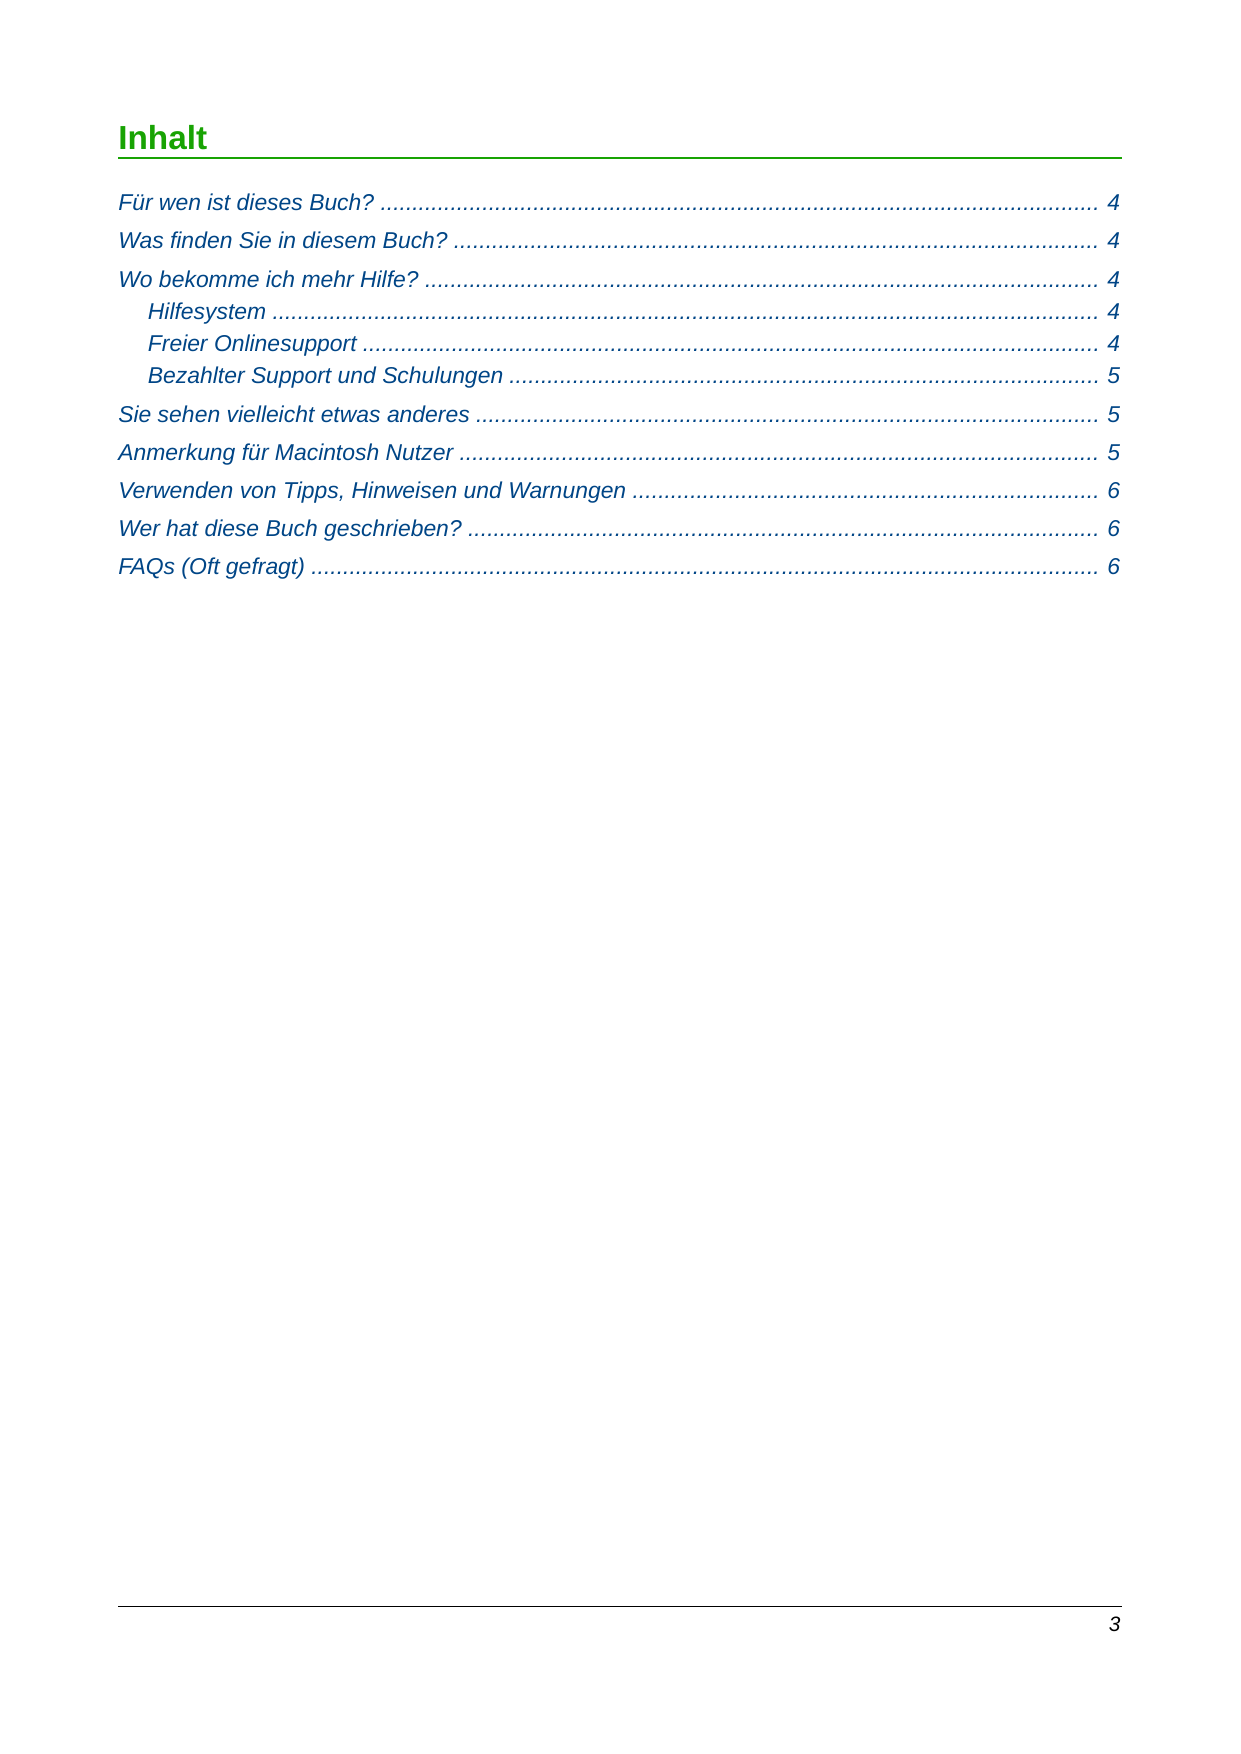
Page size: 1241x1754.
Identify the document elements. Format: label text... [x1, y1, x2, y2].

text Was finden Sie in diesem Buch? 4 [118, 227, 1122, 254]
text Wo bekomme ich mehr Hilfe? 4 [118, 266, 1122, 292]
text Freier Onlinesupport 4 [148, 330, 1122, 356]
text Hilfesystem 4 [148, 298, 1122, 324]
text Verwenden von Tipps, Hinweisen und Warnungen 6 [118, 477, 1122, 503]
text Inhalt [118, 118, 1122, 157]
text Wer hat diese Buch geschrieben? 6 [118, 515, 1122, 541]
text FAQs (Oft gefragt) 6 [118, 553, 1122, 579]
text Anmerkung für Macintosh Nutzer 5 [118, 439, 1122, 465]
text Für wen ist dieses Buch? 4 [118, 189, 1122, 216]
text Sie sehen vielleicht etwas anderes 5 [118, 401, 1122, 427]
text Bezahlter Support und Schulungen 5 [148, 362, 1122, 389]
